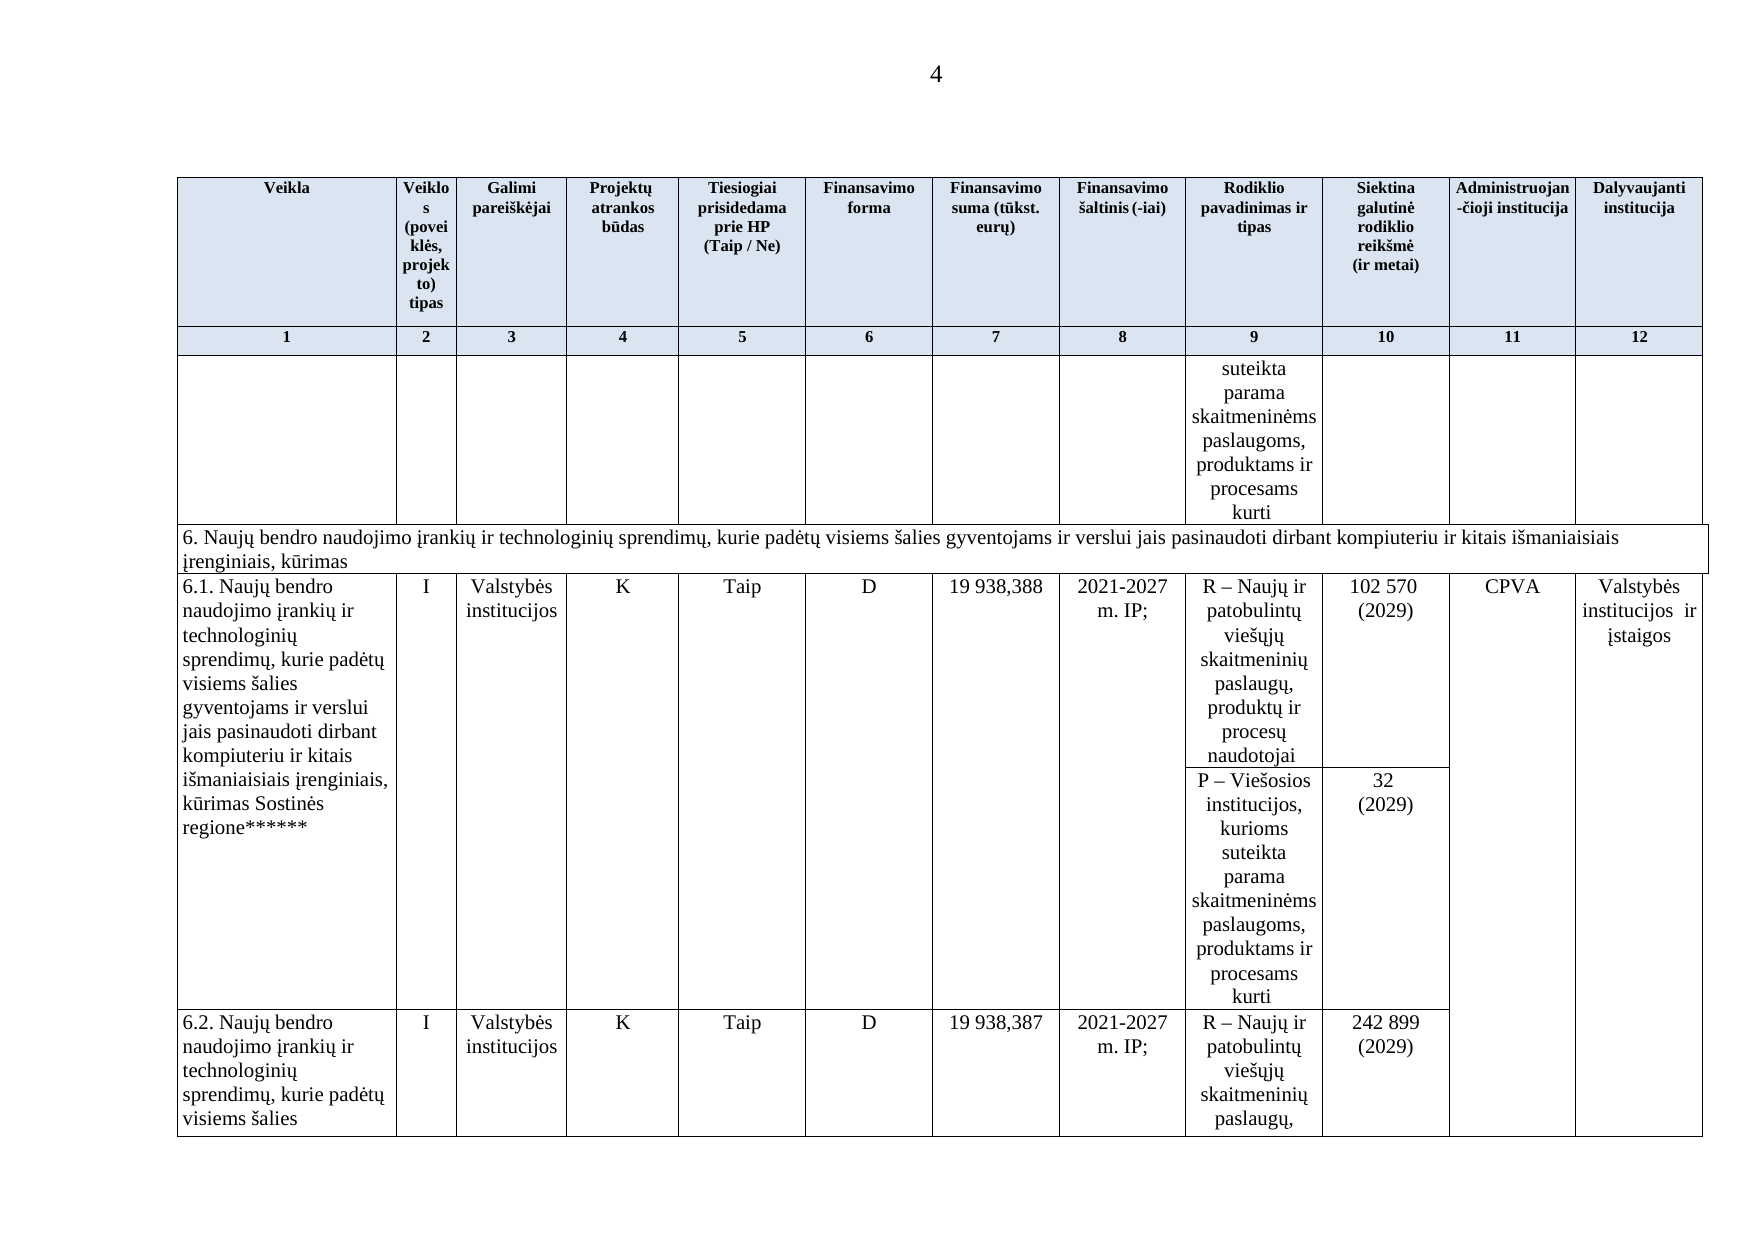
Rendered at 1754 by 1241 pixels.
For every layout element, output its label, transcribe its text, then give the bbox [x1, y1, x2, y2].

table_cell I [397, 1010, 456, 1136]
table_cell K [567, 574, 678, 1008]
table_cell [1703, 355, 1708, 524]
table_header Veiklos (poveiklės, projekto) tipas [397, 178, 456, 326]
table_cell R – Naujų ir patobulintų viešųjų skaitmeninių paslaugų, [1186, 1010, 1322, 1136]
table_cell 9 [1186, 327, 1322, 355]
table_header Finansavimo forma [806, 178, 932, 326]
table_cell 32 (2029) [1323, 768, 1449, 1008]
table_cell 6.2. Naujų bendro naudojimo įrankių ir technologinių sprendimų, kurie padėtų visiems šalies [178, 1010, 396, 1136]
table_cell 242 899 (2029) [1323, 1010, 1449, 1136]
table_cell [1450, 356, 1575, 524]
table_cell 5 [679, 327, 805, 355]
table_cell [178, 356, 396, 524]
table_header Veikla [178, 178, 396, 326]
table_cell suteikta parama skaitmeninėms paslaugoms, produktams ir procesams kurti [1186, 356, 1322, 524]
table_cell Valstybės institucijos [457, 574, 566, 1008]
table_cell CPVA [1450, 574, 1575, 1136]
table_cell D [806, 574, 932, 1008]
table_header Galimi pareiškėjai [457, 178, 566, 326]
table_cell [1703, 326, 1708, 355]
table_cell 10 [1323, 327, 1449, 355]
table_cell [1576, 356, 1702, 524]
table_cell I [397, 574, 456, 1008]
table_cell P – Viešosios institucijos, kurioms suteikta parama skaitmeninėms paslaugoms, produktams ir procesams kurti [1186, 768, 1322, 1008]
table_header Administruojan-čioji institucija [1450, 178, 1575, 326]
table_cell [1060, 356, 1185, 524]
table_header Projektų atrankos būdas [567, 178, 678, 326]
table_cell [567, 356, 678, 524]
table_header Tiesiogiai prisidedama prie HP (Taip / Ne) [679, 178, 805, 326]
table_cell 3 [457, 327, 566, 355]
table_cell 6. Naujų bendro naudojimo įrankių ir technologinių sprendimų, kurie padėtų visiems šalies gyventojams ir verslui jais pasinaudoti dirbant kompiuteriu ir kitais išmaniaisiais įrenginiais, kūrimas [178, 525, 1708, 573]
table_cell 12 [1576, 327, 1702, 355]
table_cell Taip [679, 574, 805, 1008]
table_cell 8 [1060, 327, 1185, 355]
table_cell [933, 356, 1059, 524]
table_cell [1703, 767, 1708, 1008]
table_cell 7 [933, 327, 1059, 355]
table_cell Valstybės institucijos ir įstaigos [1576, 574, 1702, 1136]
table_header Rodiklio pavadinimas ir tipas [1186, 178, 1322, 326]
table_cell Valstybės institucijos [457, 1010, 566, 1136]
table_cell 6 [806, 327, 932, 355]
table_header [1703, 177, 1708, 326]
table_cell 11 [1450, 327, 1575, 355]
table_cell [457, 356, 566, 524]
table_cell 4 [567, 327, 678, 355]
table_cell 19 938,387 [933, 1010, 1059, 1136]
table_header Finansavimo šaltinis (-iai) [1060, 178, 1185, 326]
table_cell 1 [178, 327, 396, 355]
table_cell Taip [679, 1010, 805, 1136]
table_cell [1703, 574, 1708, 767]
table_cell 2021-2027 m. IP; [1060, 1010, 1185, 1136]
table_cell D [806, 1010, 932, 1136]
table_cell 19 938,388 [933, 574, 1059, 1008]
table_cell [397, 356, 456, 524]
table_header Siektina galutinė rodiklio reikšmė (ir metai) [1323, 178, 1449, 326]
table_header Dalyvaujanti institucija [1576, 178, 1702, 326]
table_cell 6.1. Naujų bendro naudojimo įrankių ir technologinių sprendimų, kurie padėtų visiems šalies gyventojams ir verslui jais pasinaudoti dirbant kompiuteriu ir kitais išmaniaisiais įrenginiais, kūrimas Sostinės regione****** [178, 574, 396, 1008]
table_cell [1703, 1009, 1708, 1136]
table_cell [806, 356, 932, 524]
table_cell K [567, 1010, 678, 1136]
table_cell [1323, 356, 1449, 524]
table_header Finansavimo suma (tūkst. eurų) [933, 178, 1059, 326]
table_cell 2 [397, 327, 456, 355]
table_cell R – Naujų ir patobulintų viešųjų skaitmeninių paslaugų, produktų ir procesų naudotojai [1186, 574, 1322, 767]
table_cell 102 570 (2029) [1323, 574, 1449, 767]
table_cell [679, 356, 805, 524]
table_cell 2021-2027 m. IP; [1060, 574, 1185, 1008]
